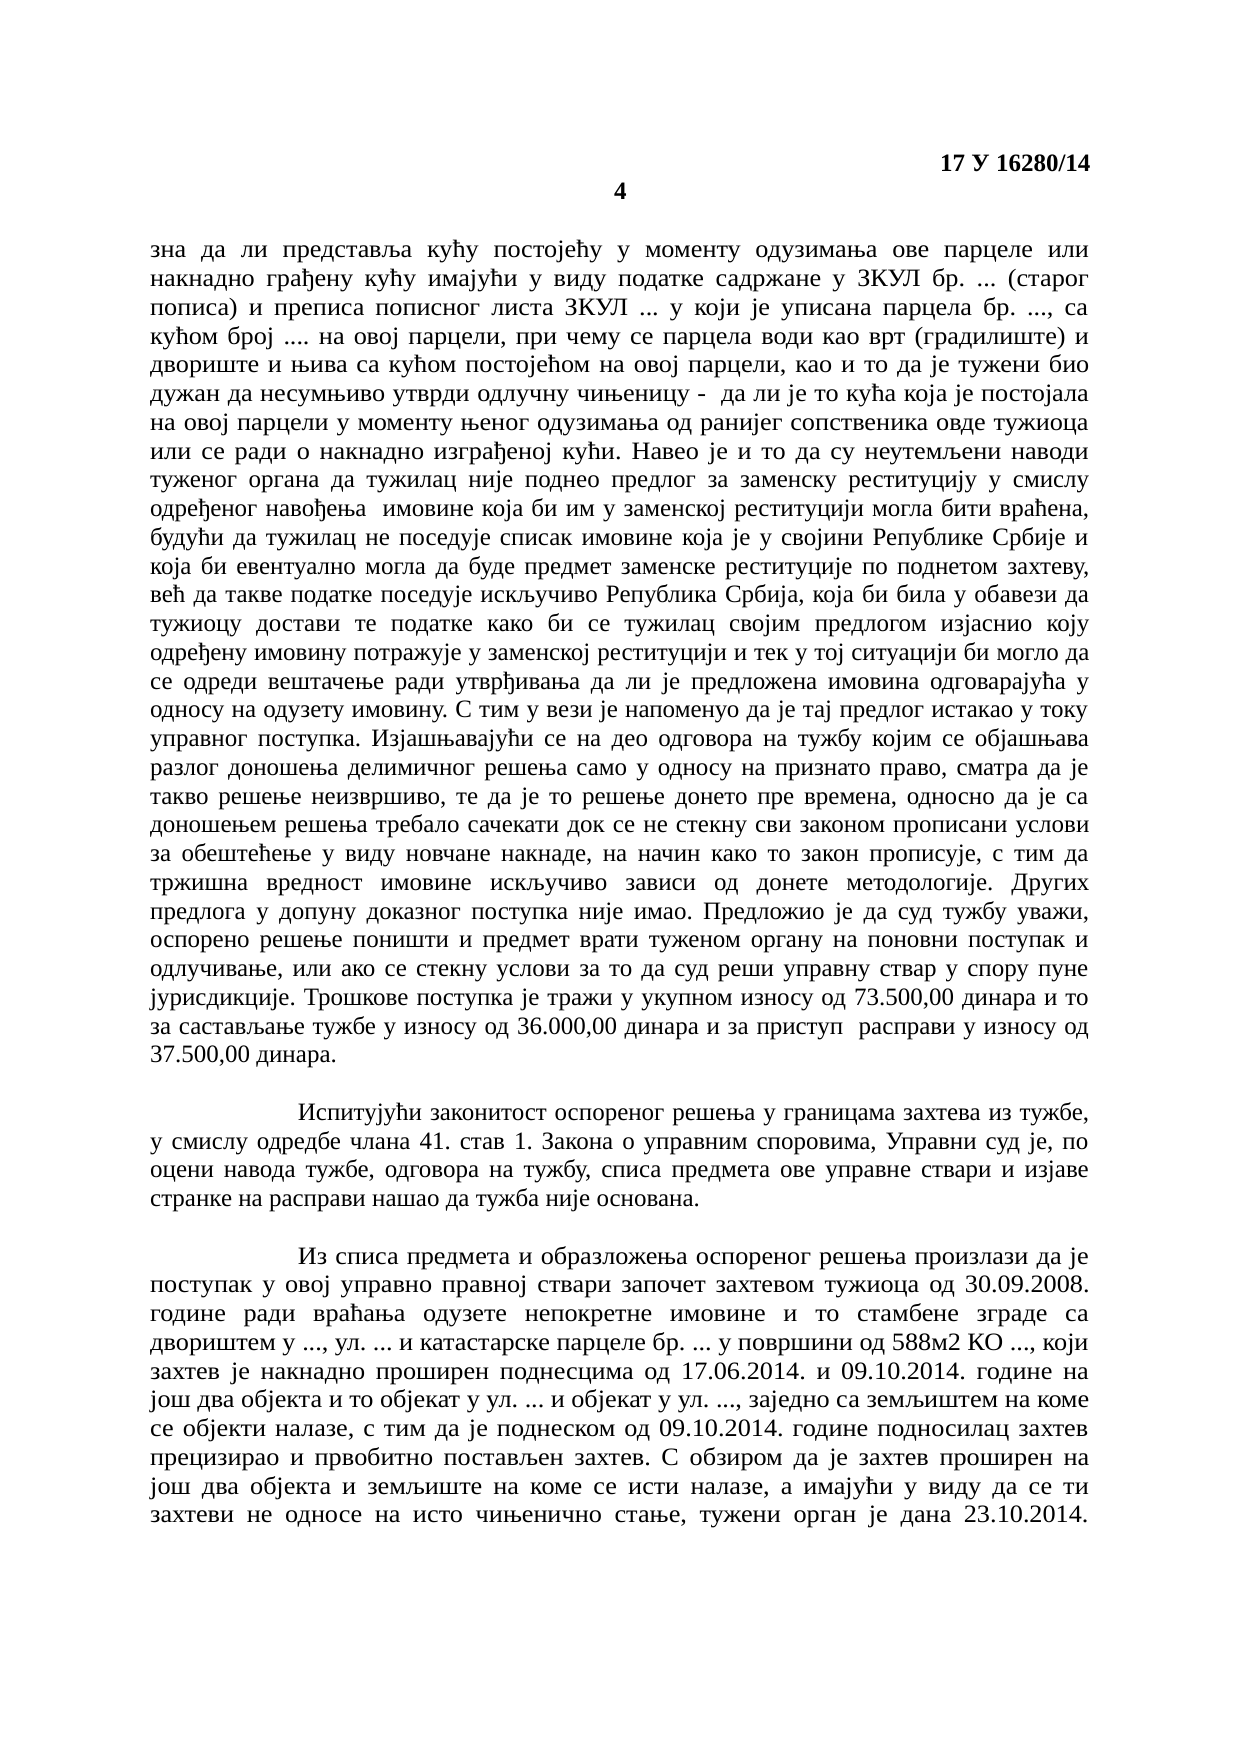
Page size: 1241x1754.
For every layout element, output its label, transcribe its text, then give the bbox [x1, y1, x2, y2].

text зна да ли представља кућу постојећу у моменту одузимања ове парцеле или накнадно грађену кућу имајући у виду податке садржане у ЗКУЛ бр. ... (старог пописа) и преписа пописног листа ЗКУЛ ... у који је уписана парцела бр. ..., са кућом број .... на овој парцели, при чему се парцела води као врт (градилиште) и двориште и њива са кућом постојећом на овој парцели, као и то да је тужени био дужан да несумњиво утврди одлучну чињеницу - да ли је то кућа која је постојала на овој парцели у моменту њеног одузимања од ранијег сопственика овде тужиоца или се ради о накнадно изграђеној кући. Навео је и то да су неутемљени наводи туженог органа да тужилац није поднео предлог за заменску реституцију у смислу одређеног навођења имовине која би им у заменској реституцији могла бити враћена, будући да тужилац не поседује списак имовине која је у својини Републике Србије и која би евентуално могла да буде предмет заменске реституције по поднетом захтеву, већ да такве податке поседује искључиво Република Србија, која би била у обавези да тужиоцу достави те податке како би се тужилац својим предлогом изјаснио коју одређену имовину потражује у заменској реституцији и тек у тој ситуацији би могло да се одреди вештачење ради утврђивања да ли је предложена имовина одговарајућа у односу на одузету имовину. С тим у вези је напоменуо да је тај предлог истакао у току управног поступка. Изјашњавајући се на део одговора на тужбу којим се објашњава разлог доношења делимичног решења само у односу на признато право, сматра да је такво решење неизвршиво, те да је то решење донето пре времена, односно да је са доношењем решења требало сачекати док се не стекну сви законом прописани услови за обештећење у виду новчане накнаде, на начин како то закон прописује, с тим да тржишна вредност имовине искључиво зависи од донете методологије. Других предлога у допуну доказног поступка није имао. Предложио је да суд тужбу уважи, оспорено решење поништи и предмет врати туженом органу на поновни поступак и одлучивање, или ако се стекну услови за то да суд реши управну ствар у спору пуне јурисдикције. Трошкове поступка је тражи у укупном износу од 73.500,00 динара и то за састављање тужбе у износу од 36.000,00 динара и за приступ расправи у износу од 37.500,00 динара. [150, 234, 1090, 1068]
text Из списа предмета и образложења оспореног решења произлази да је поступак у овој управно правној ствари започет захтевом тужиоца од 30.09.2008. године ради враћања одузете непокретне имовине и то стамбене зграде са двориштем у ..., ул. ... и катастарске парцеле бр. ... у површини од 588м2 КО ..., који захтев је накнадно проширен поднесцима од 17.06.2014. и 09.10.2014. године на још два објекта и то објекат у ул. ... и објекат у ул. ..., заједно са земљиштем на коме се објекти налазе, с тим да је поднеском од 09.10.2014. године подносилац захтев прецизирао и првобитно постављен захтев. С обзиром да је захтев проширен на још два објекта и земљиште на коме се исти налазе, а имајући у виду да се ти захтеви не односе на исто чињенично стање, тужени орган је дана 23.10.2014. [150, 1241, 1090, 1528]
text Испитујући законитост оспореног решења у границама захтева из тужбе, у смислу одредбе члана 41. став 1. Закона о управним споровима, Управни суд је, по оцени навода тужбе, одговора на тужбу, списа предмета ове управне ствари и изјаве странке на расправи нашао да тужба није основана. [150, 1097, 1090, 1212]
